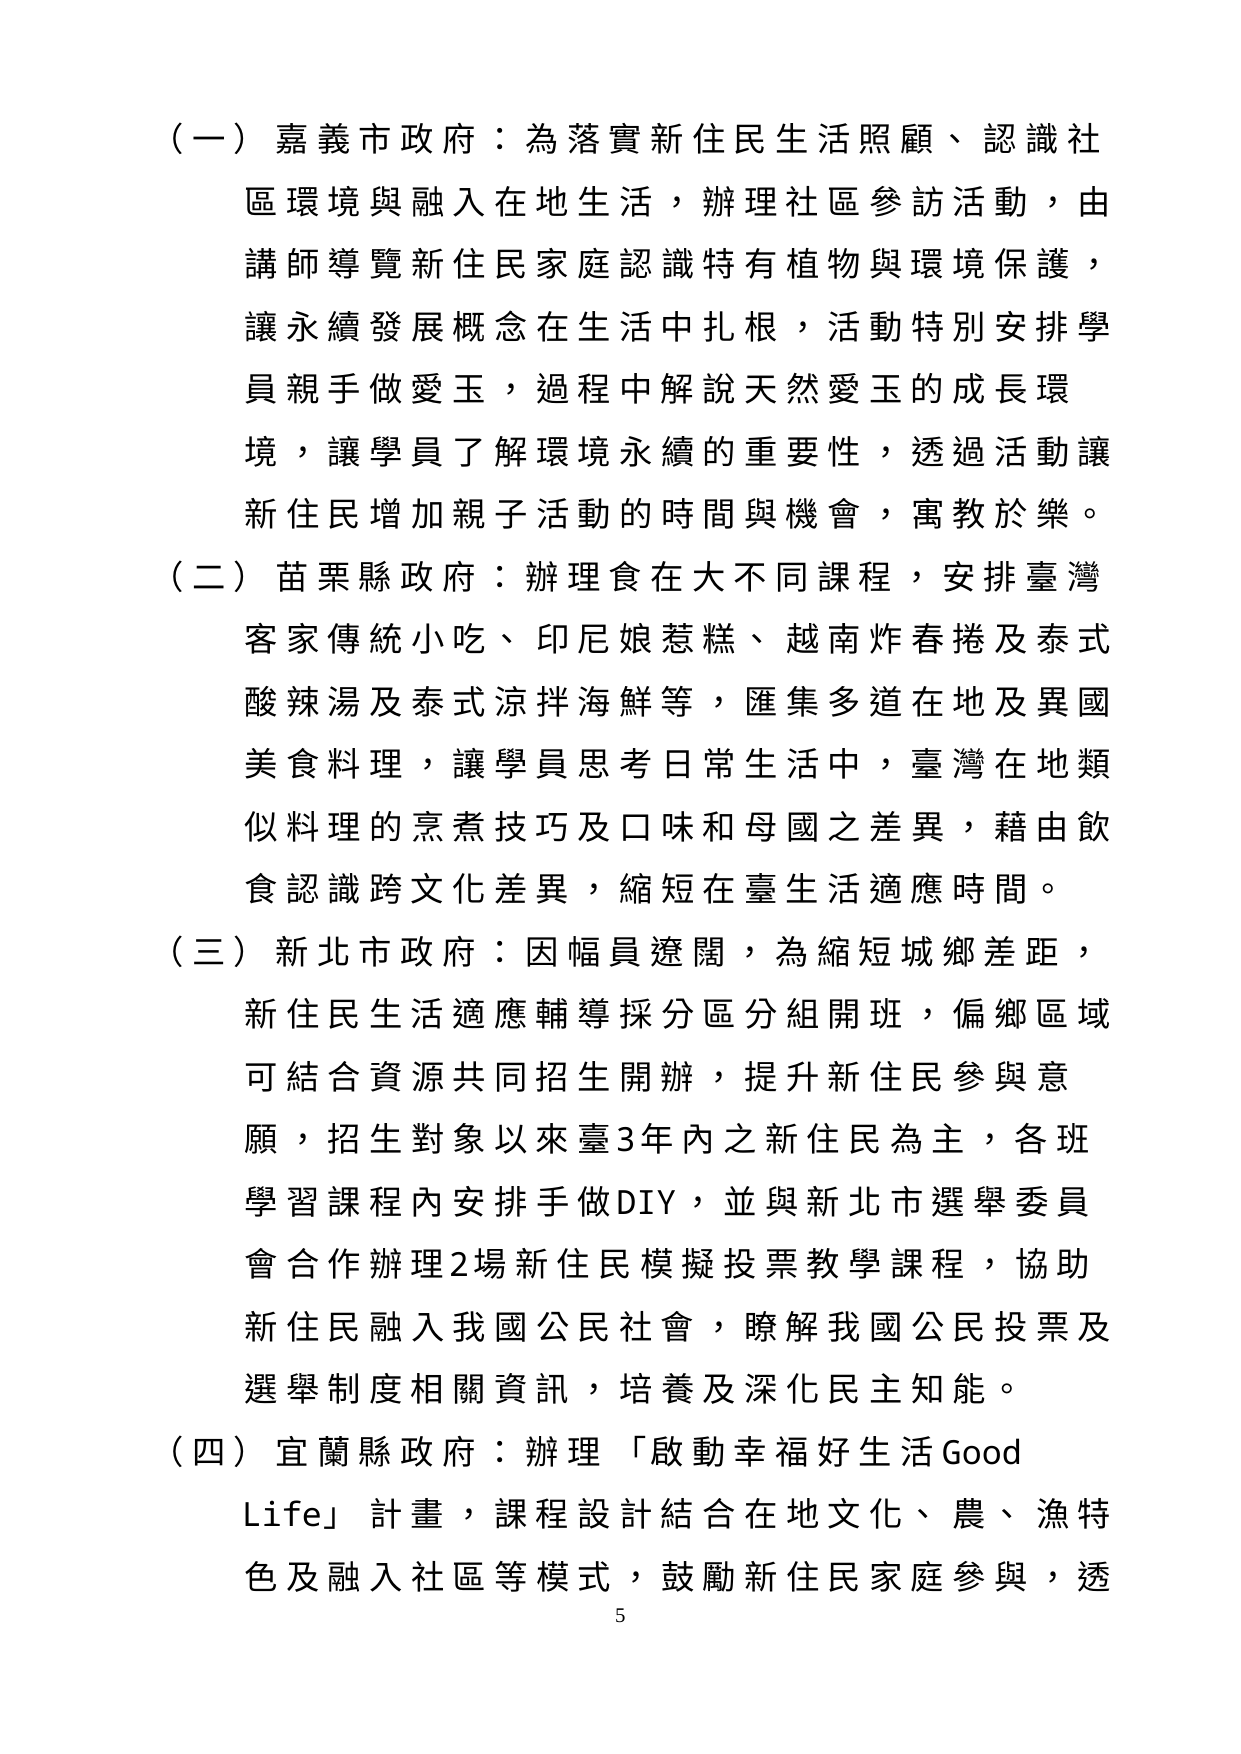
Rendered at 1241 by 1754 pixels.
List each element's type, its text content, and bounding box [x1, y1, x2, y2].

text （二）苗栗縣政府：辦理食在大不同課程，安排臺灣客家傳統小吃、印尼娘惹糕、越南炸春捲及泰式酸辣湯及泰式涼拌海鮮等，匯集多道在地及異國美食料理，讓學員思考日常生活中，臺灣在地類似料理的烹煮技巧及口味和母國之差異，藉由飲食認識跨文化差異，縮短在臺生活適應時間。 [140, 533, 1125, 908]
text （四）宜蘭縣政府：辦理「啟動幸福好生活Good Life」計畫，課程設計結合在地文化、農、漁特色及融入社區等模式，鼓勵新住民家庭參與，透 [140, 1408, 1125, 1596]
text （一）嘉義市政府：為落實新住民生活照顧、認識社區環境與融入在地生活，辦理社區參訪活動，由講師導覽新住民家庭認識特有植物與環境保護，讓永續發展概念在生活中扎根，活動特別安排學員親手做愛玉，過程中解說天然愛玉的成長環境，讓學員了解環境永續的重要性，透過活動讓新住民增加親子活動的時間與機會，寓教於樂。 [140, 96, 1125, 533]
text （三）新北市政府：因幅員遼闊，為縮短城鄉差距，新住民生活適應輔導採分區分組開班，偏鄉區域可結合資源共同招生開辦，提升新住民參與意願，招生對象以來臺3年內之新住民為主，各班學習課程內安排手做DIY，並與新北市選舉委員會合作辦理2場新住民模擬投票教學課程，協助新住民融入我國公民社會，瞭解我國公民投票及選舉制度相關資訊，培養及深化民主知能。 [140, 908, 1125, 1408]
